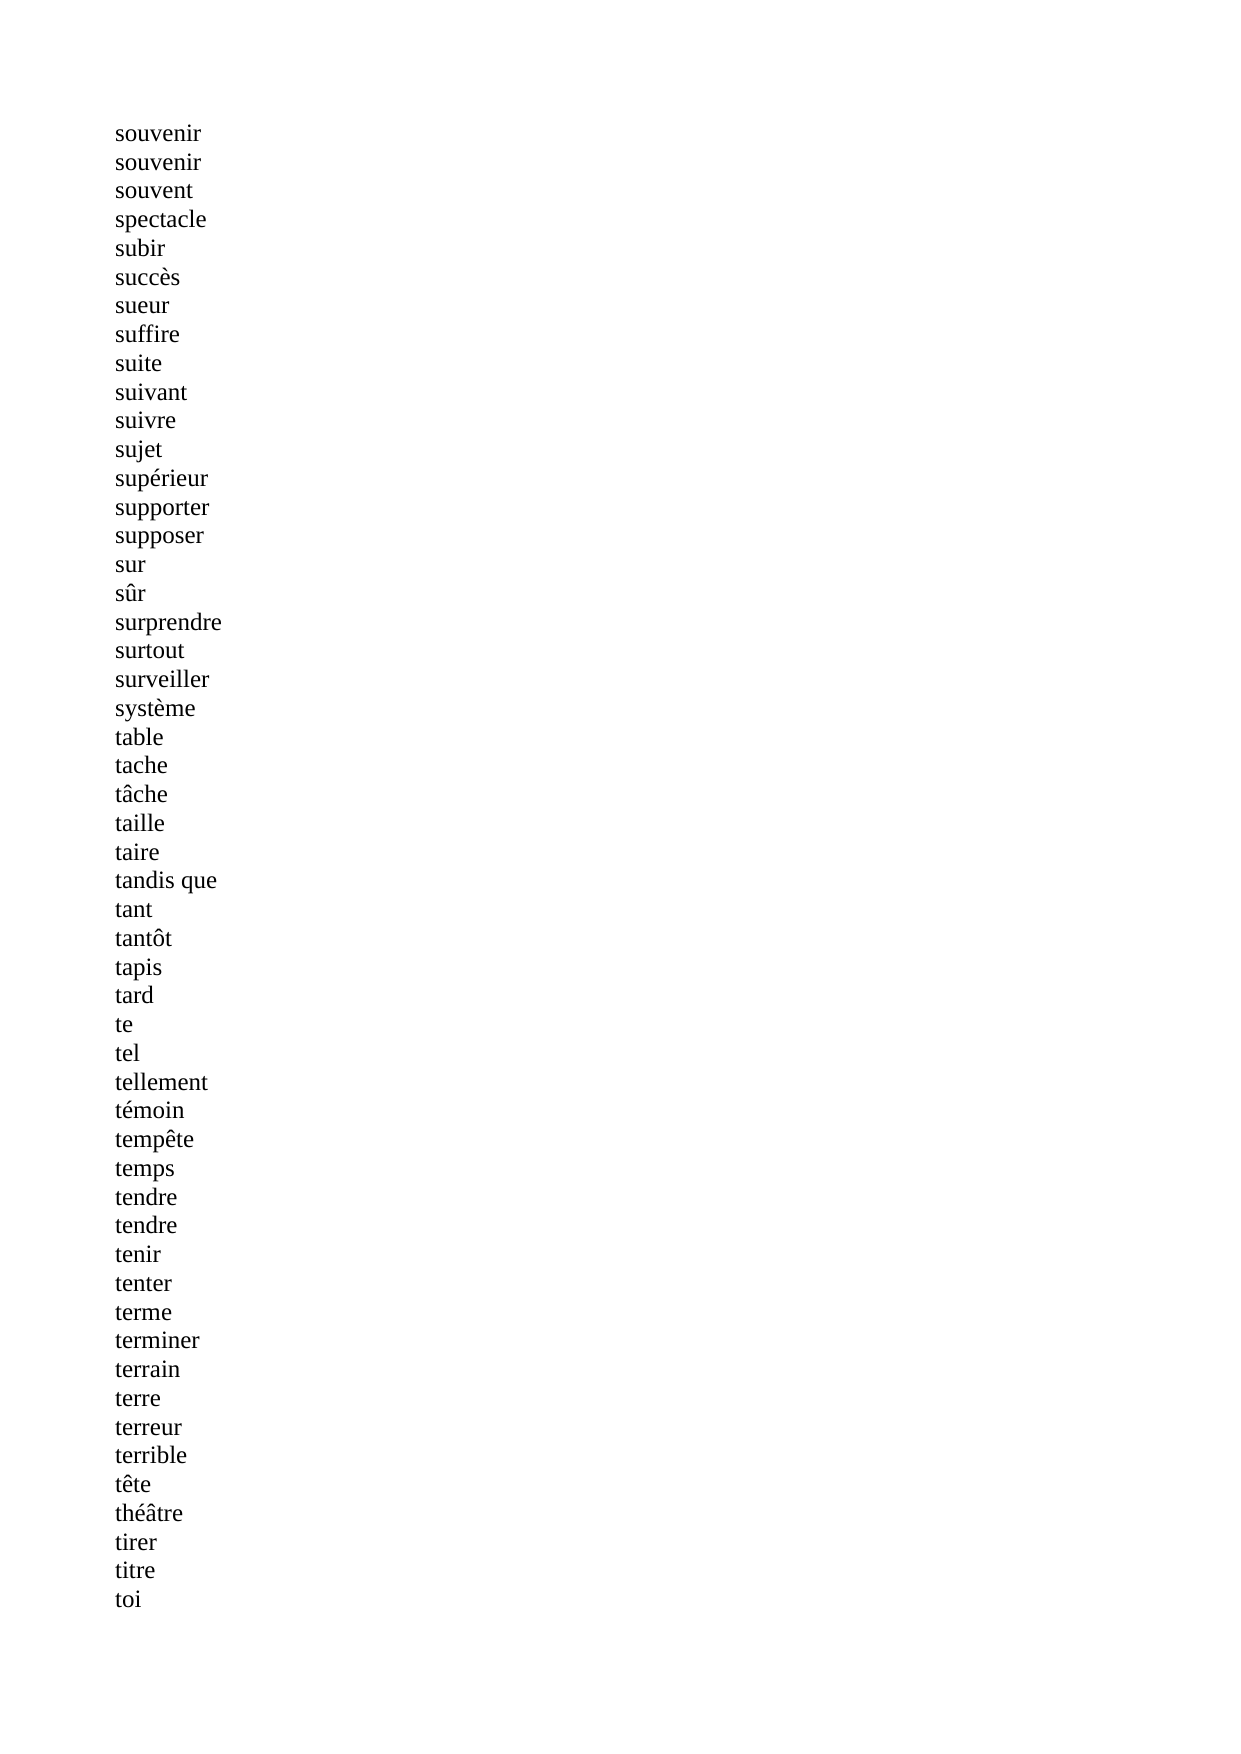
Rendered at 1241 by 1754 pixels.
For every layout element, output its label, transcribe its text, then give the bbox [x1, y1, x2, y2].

table_cell tapis [112, 952, 318, 981]
table_cell terre [112, 1383, 318, 1412]
table_cell souvenir [112, 147, 318, 176]
table_cell table [112, 722, 318, 751]
table_cell toi [112, 1584, 318, 1613]
table_cell subir [112, 233, 318, 262]
table_cell tant [112, 894, 318, 923]
table_cell tache [112, 751, 318, 779]
table_cell tenir [112, 1239, 318, 1268]
table_cell temps [112, 1153, 318, 1182]
table_cell spectacle [112, 204, 318, 233]
table_cell surtout [112, 636, 318, 664]
table_cell tandis que [112, 866, 318, 894]
table_cell tel [112, 1038, 318, 1067]
table_cell titre [112, 1556, 318, 1584]
table_cell sujet [112, 434, 318, 463]
table_cell tenter [112, 1268, 318, 1297]
table_cell tendre [112, 1182, 318, 1211]
table_cell succès [112, 262, 318, 291]
table_cell taire [112, 837, 318, 866]
table_cell tempête [112, 1124, 318, 1153]
table_cell tard [112, 981, 318, 1009]
table_cell tellement [112, 1067, 318, 1096]
table_cell supérieur [112, 463, 318, 492]
table_cell théâtre [112, 1498, 318, 1527]
table_cell tantôt [112, 923, 318, 952]
table_cell terme [112, 1297, 318, 1326]
table_cell terminer [112, 1326, 318, 1354]
table_cell te [112, 1009, 318, 1038]
table_cell surveiller [112, 664, 318, 693]
table_cell taille [112, 808, 318, 837]
table_cell tendre [112, 1211, 318, 1239]
table_cell système [112, 693, 318, 722]
table_cell supposer [112, 521, 318, 549]
table_cell surprendre [112, 607, 318, 636]
table_cell terrain [112, 1354, 318, 1383]
table_cell terrible [112, 1441, 318, 1469]
table_cell souvenir [112, 118, 318, 147]
table_cell suite [112, 348, 318, 377]
table_cell souvent [112, 176, 318, 204]
table_cell sur [112, 549, 318, 578]
table_cell tâche [112, 779, 318, 808]
table_cell tête [112, 1469, 318, 1498]
table_cell sûr [112, 578, 318, 607]
table_cell terreur [112, 1412, 318, 1441]
table_cell suivre [112, 406, 318, 434]
table_cell supporter [112, 492, 318, 521]
table_cell suffire [112, 319, 318, 348]
table_cell témoin [112, 1096, 318, 1124]
table_cell suivant [112, 377, 318, 406]
table_cell sueur [112, 291, 318, 319]
table_cell tirer [112, 1527, 318, 1556]
